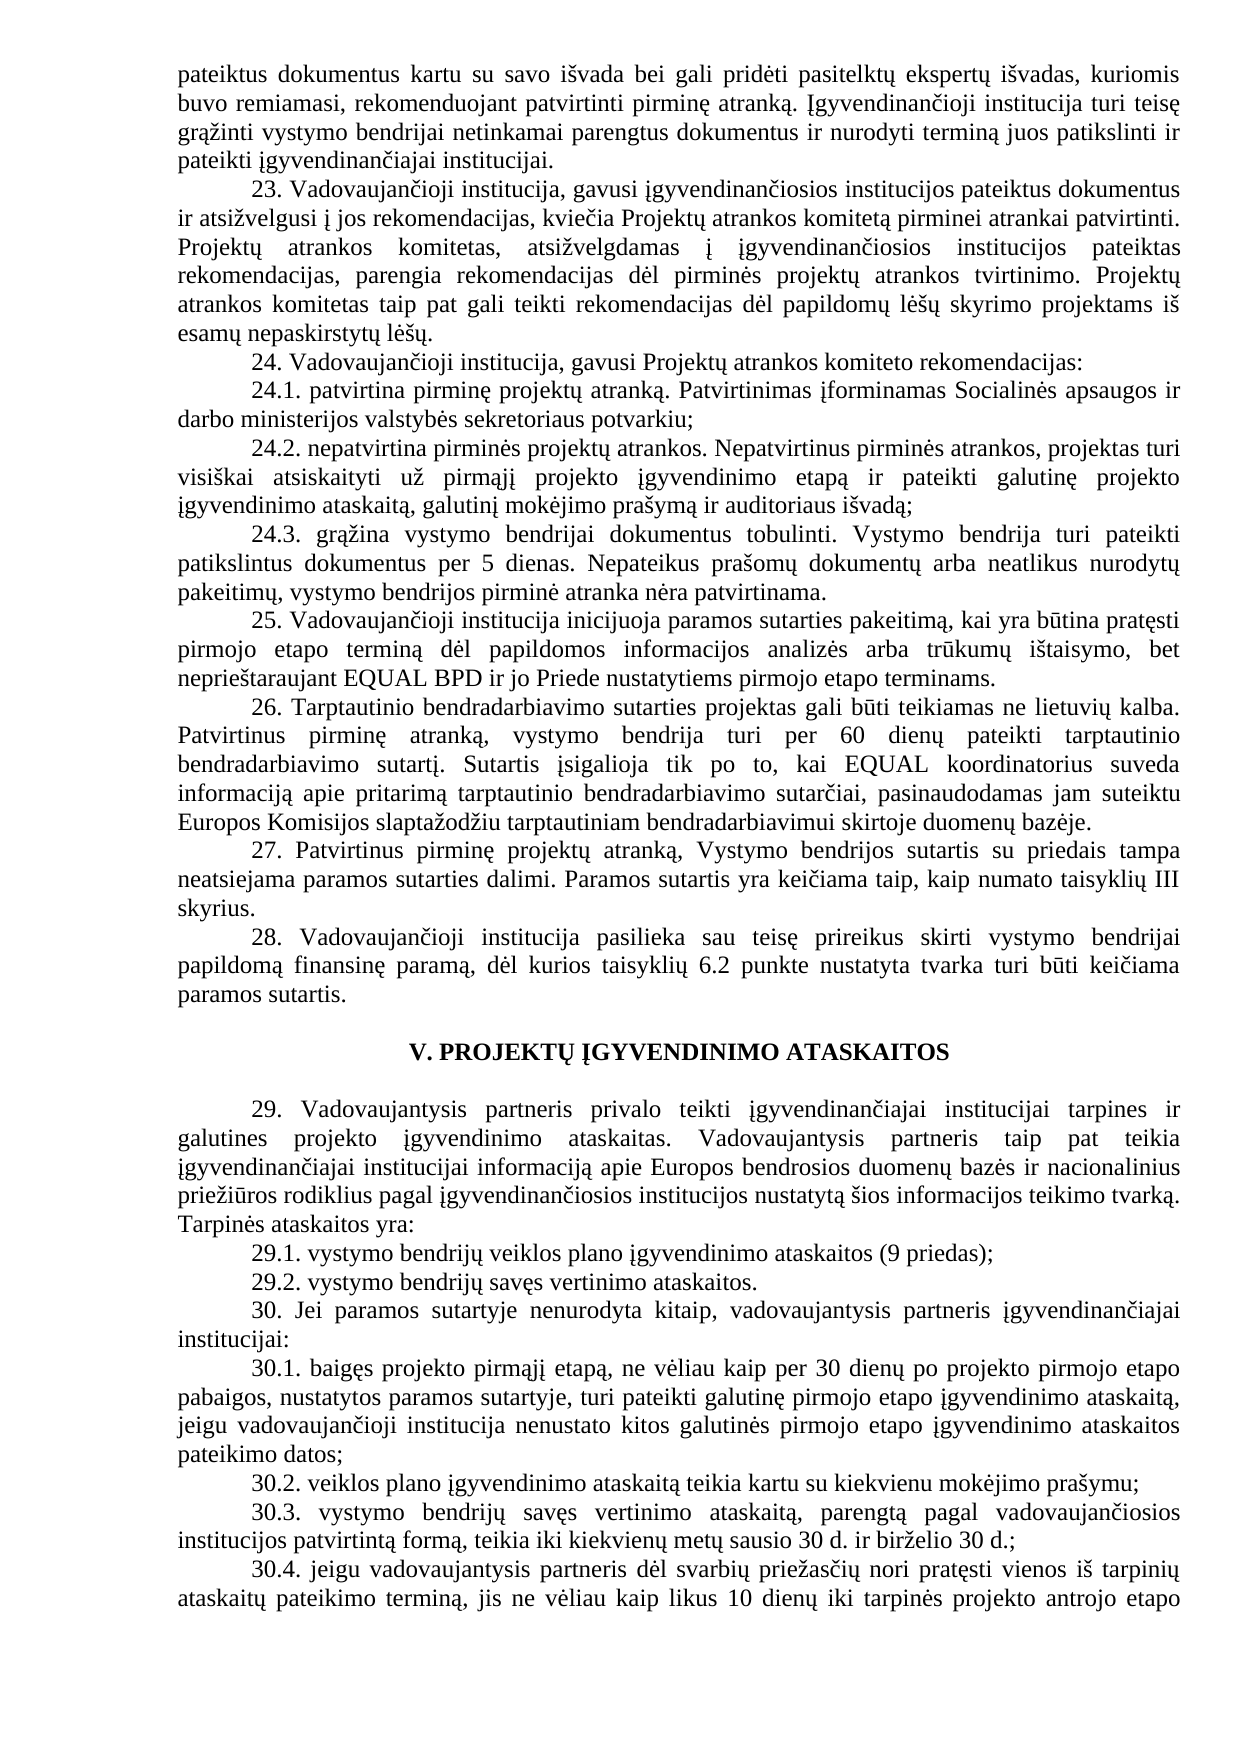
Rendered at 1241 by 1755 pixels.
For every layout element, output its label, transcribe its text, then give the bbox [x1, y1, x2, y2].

text V. PROJEKTŲ ĮGYVENDINIMO ATASKAITOS [177, 1037, 1181, 1065]
text 23. Vadovaujančioji institucija, gavusi įgyvendinančiosios institucijos pateiktus dokumentus ir atsižvelgusi į jos rekomendacijas, kviečia Projektų atrankos komitetą pirminei atrankai patvirtinti. Projektų atrankos komitetas, atsižvelgdamas į įgyvendinančiosios institucijos pateiktas rekomendacijas, parengia rekomendacijas dėl pirminės projektų atrankos tvirtinimo. Projektų atrankos komitetas taip pat gali teikti rekomendacijas dėl papildomų lėšų skyrimo projektams iš esamų nepaskirstytų lėšų. [177, 174, 1181, 347]
text 29.1. vystymo bendrijų veiklos plano įgyvendinimo ataskaitos (9 priedas); [177, 1238, 1181, 1267]
text 28. Vadovaujančioji institucija pasilieka sau teisę prireikus skirti vystymo bendrijai papildomą finansinę paramą, dėl kurios taisyklių 6.2 punkte nustatyta tvarka turi būti keičiama paramos sutartis. [177, 922, 1181, 1008]
text 24.1. patvirtina pirminę projektų atranką. Patvirtinimas įforminamas Socialinės apsaugos ir darbo ministerijos valstybės sekretoriaus potvarkiu; [177, 375, 1181, 433]
text 24.2. nepatvirtina pirminės projektų atrankos. Nepatvirtinus pirminės atrankos, projektas turi visiškai atsiskaityti už pirmąjį projekto įgyvendinimo etapą ir pateikti galutinę projekto įgyvendinimo ataskaitą, galutinį mokėjimo prašymą ir auditoriaus išvadą; [177, 433, 1181, 519]
text 27. Patvirtinus pirminę projektų atranką, Vystymo bendrijos sutartis su priedais tampa neatsiejama paramos sutarties dalimi. Paramos sutartis yra keičiama taip, kaip numato taisyklių III skyrius. [177, 835, 1181, 922]
text 24.3. grąžina vystymo bendrijai dokumentus tobulinti. Vystymo bendrija turi pateikti patikslintus dokumentus per 5 dienas. Nepateikus prašomų dokumentų arba neatlikus nurodytų pakeitimų, vystymo bendrijos pirminė atranka nėra patvirtinama. [177, 519, 1181, 605]
text 30.3. vystymo bendrijų savęs vertinimo ataskaitą, parengtą pagal vadovaujančiosios institucijos patvirtintą formą, teikia iki kiekvienų metų sausio 30 d. ir birželio 30 d.; [177, 1497, 1181, 1554]
text 30.2. veiklos plano įgyvendinimo ataskaitą teikia kartu su kiekvienu mokėjimo prašymu; [177, 1468, 1181, 1497]
text 26. Tarptautinio bendradarbiavimo sutarties projektas gali būti teikiamas ne lietuvių kalba. Patvirtinus pirminę atranką, vystymo bendrija turi per 60 dienų pateikti tarptautinio bendradarbiavimo sutartį. Sutartis įsigalioja tik po to, kai EQUAL koordinatorius suveda informaciją apie pritarimą tarptautinio bendradarbiavimo sutarčiai, pasinaudodamas jam suteiktu Europos Komisijos slaptažodžiu tarptautiniam bendradarbiavimui skirtoje duomenų bazėje. [177, 692, 1181, 835]
text 29.2. vystymo bendrijų savęs vertinimo ataskaitos. [177, 1267, 1181, 1295]
text 30. Jei paramos sutartyje nenurodyta kitaip, vadovaujantysis partneris įgyvendinančiajai institucijai: [177, 1295, 1181, 1353]
text 30.4. jeigu vadovaujantysis partneris dėl svarbių priežasčių nori pratęsti vienos iš tarpinių ataskaitų pateikimo terminą, jis ne vėliau kaip likus 10 dienų iki tarpinės projekto antrojo etapo [177, 1554, 1181, 1612]
text 30.1. baigęs projekto pirmąjį etapą, ne vėliau kaip per 30 dienų po projekto pirmojo etapo pabaigos, nustatytos paramos sutartyje, turi pateikti galutinę pirmojo etapo įgyvendinimo ataskaitą, jeigu vadovaujančioji institucija nenustato kitos galutinės pirmojo etapo įgyvendinimo ataskaitos pateikimo datos; [177, 1353, 1181, 1468]
text 29. Vadovaujantysis partneris privalo teikti įgyvendinančiajai institucijai tarpines ir galutines projekto įgyvendinimo ataskaitas. Vadovaujantysis partneris taip pat teikia įgyvendinančiajai institucijai informaciją apie Europos bendrosios duomenų bazės ir nacionalinius priežiūros rodiklius pagal įgyvendinančiosios institucijos nustatytą šios informacijos teikimo tvarką. Tarpinės ataskaitos yra: [177, 1094, 1181, 1238]
text 25. Vadovaujančioji institucija inicijuoja paramos sutarties pakeitimą, kai yra būtina pratęsti pirmojo etapo terminą dėl papildomos informacijos analizės arba trūkumų ištaisymo, bet neprieštaraujant EQUAL BPD ir jo Priede nustatytiems pirmojo etapo terminams. [177, 605, 1181, 692]
text 24. Vadovaujančioji institucija, gavusi Projektų atrankos komiteto rekomendacijas: [177, 347, 1181, 375]
text pateiktus dokumentus kartu su savo išvada bei gali pridėti pasitelktų ekspertų išvadas, kuriomis buvo remiamasi, rekomenduojant patvirtinti pirminę atranką. Įgyvendinančioji institucija turi teisę grąžinti vystymo bendrijai netinkamai parengtus dokumentus ir nurodyti terminą juos patikslinti ir pateikti įgyvendinančiajai institucijai. [177, 59, 1181, 174]
